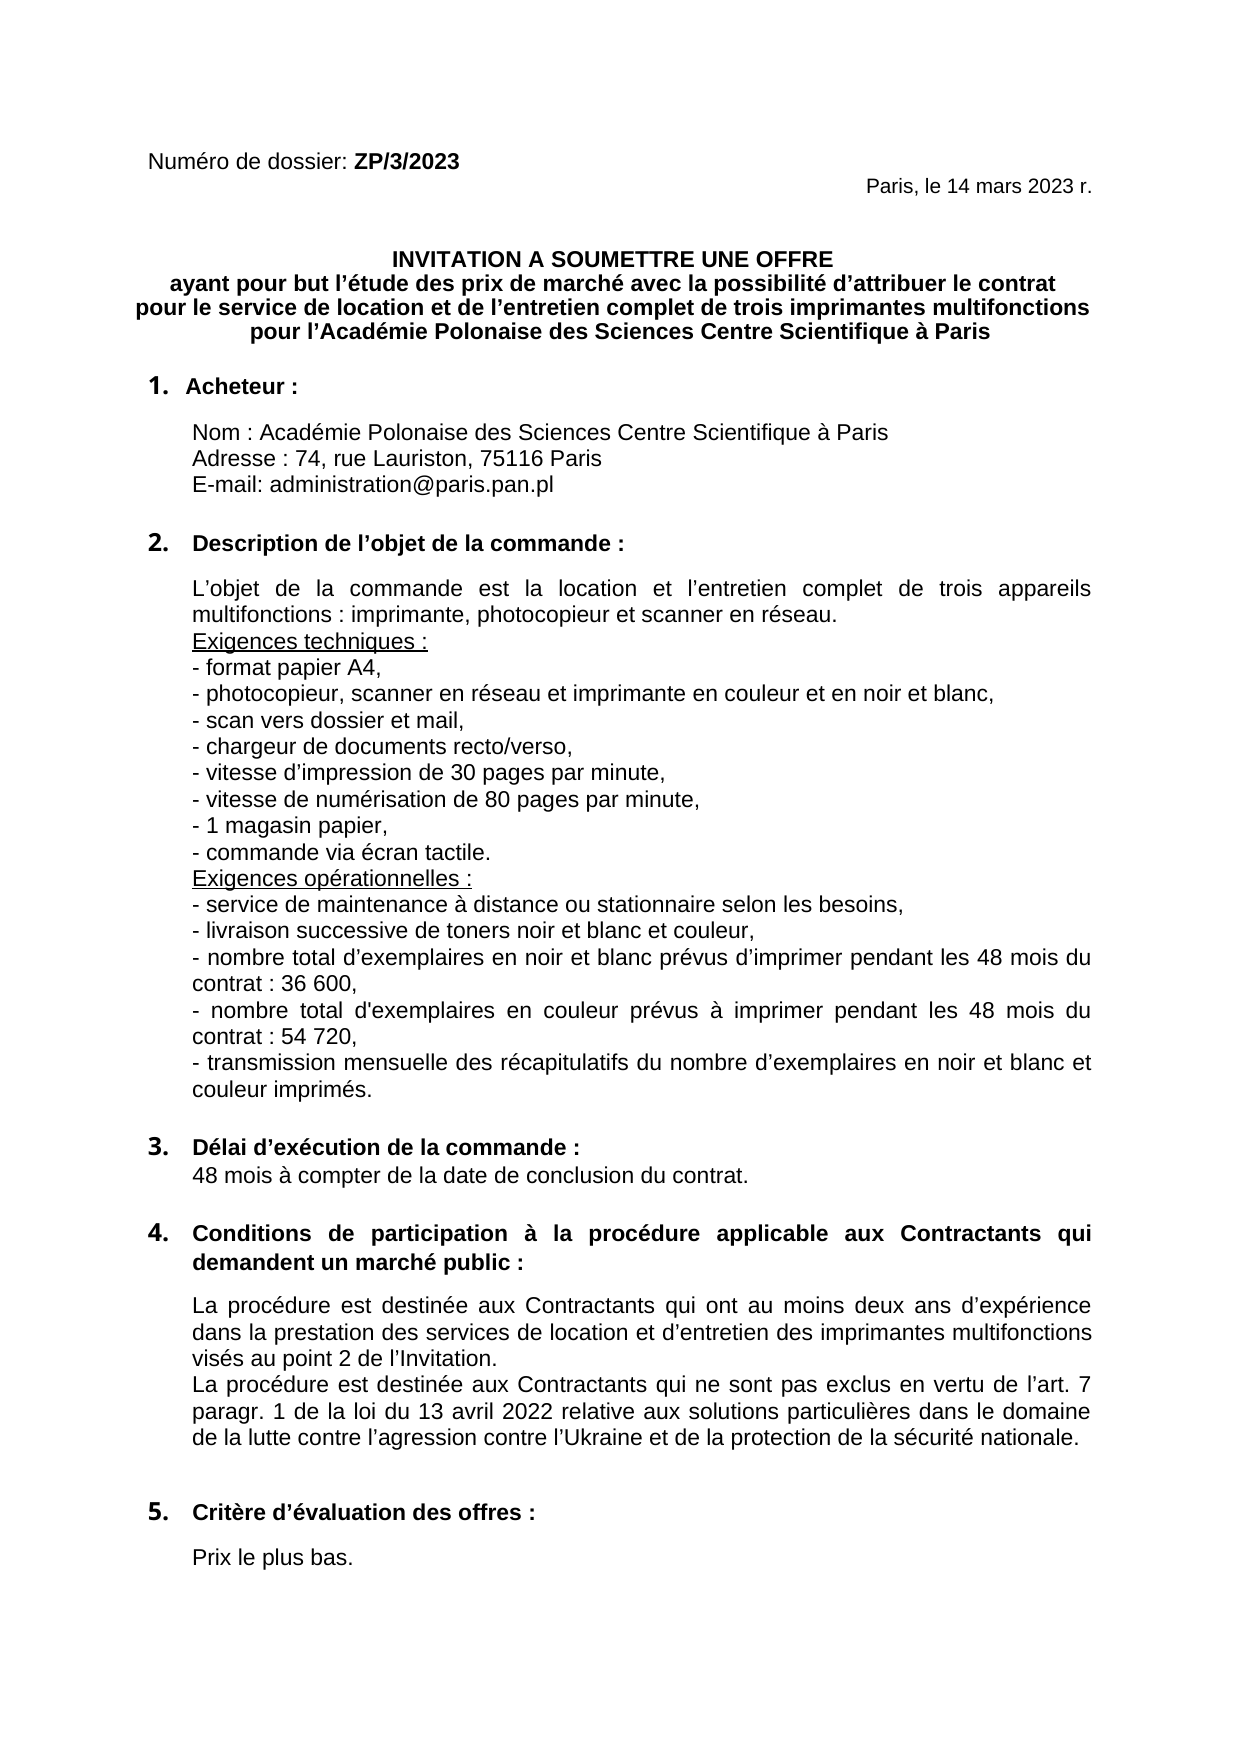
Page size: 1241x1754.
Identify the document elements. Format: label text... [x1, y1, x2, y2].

text La procédure est destinée aux Contractants qui ont au moins deux ans d’expérience dans la prestation des services de location et d’entretien des imprimantes multifonctions visés au point 2 de l’Invitation. [192, 1292, 1093, 1371]
text pour le service de location et de l’entretien complet de trois imprimantes multifonctions pour l’Académie Polonaise des Sciences Centre Scientifique à Paris [133, 296, 1093, 344]
text - format papier A4, [192, 654, 1093, 680]
text - vitesse d’impression de 30 pages par minute, [192, 759, 1093, 786]
text - photocopieur, scanner en réseau et imprimante en couleur et en noir et blanc, [192, 680, 1093, 707]
list Acheteur : [148, 368, 1093, 402]
text - service de maintenance à distance ou stationnaire selon les besoins, [192, 891, 1093, 917]
text - nombre total d'exemplaires en couleur prévus à imprimer pendant les 48 mois du contrat : 54 720, [192, 997, 1093, 1049]
list Critère d’évaluation des offres : [148, 1493, 1093, 1527]
text - vitesse de numérisation de 80 pages par minute, [192, 786, 1093, 812]
text - livraison successive de toners noir et blanc et couleur, [192, 917, 1093, 944]
text Adresse : 74, rue Lauriston, 75116 Paris [192, 445, 1093, 471]
list 48 mois à compter de la date de conclusion du contrat. [192, 1162, 1093, 1189]
text - scan vers dossier et mail, [192, 707, 1093, 733]
text E-mail: administration@paris.pan.pl [192, 471, 1093, 498]
text - commande via écran tactile. [192, 838, 1093, 865]
text Prix le plus bas. [192, 1544, 1093, 1570]
text - chargeur de documents recto/verso, [192, 733, 1093, 759]
text Exigences techniques : [192, 628, 1093, 654]
text INVITATION A SOUMETTRE UNE OFFRE [133, 248, 1093, 272]
text - nombre total d’exemplaires en noir et blanc prévus d’imprimer pendant les 48 mois du contrat : 36 600, [192, 944, 1093, 997]
text Paris, le 14 mars 2023 r. [192, 174, 1093, 198]
text Nom : Académie Polonaise des Sciences Centre Scientifique à Paris [192, 419, 1093, 445]
text Exigences opérationnelles : [192, 865, 1093, 891]
text La procédure est destinée aux Contractants qui ne sont pas exclus en vertu de l’art. 7 paragr. 1 de la loi du 13 avril 2022 relative aux solutions particulières dans le domaine de la lutte contre l’agression contre l’Ukraine et de la protection de la sécurité nationale. [192, 1371, 1093, 1450]
text L’objet de la commande est la location et l’entretien complet de trois appareils multifonctions : imprimante, photocopieur et scanner en réseau. [192, 575, 1093, 628]
text Numéro de dossier: ZP/3/2023 [148, 148, 1093, 174]
text - 1 magasin papier, [192, 812, 1093, 838]
list Description de l’objet de la commande : [148, 524, 1093, 558]
list Conditions de participation à la procédure applicable aux Contractants qui demandent un marché public : [148, 1215, 1093, 1276]
text ayant pour but l’étude des prix de marché avec la possibilité d’attribuer le contrat [133, 272, 1093, 296]
list Délai d’exécution de la commande : [148, 1128, 1093, 1162]
text - transmission mensuelle des récapitulatifs du nombre d’exemplaires en noir et blanc et couleur imprimés. [192, 1049, 1093, 1102]
